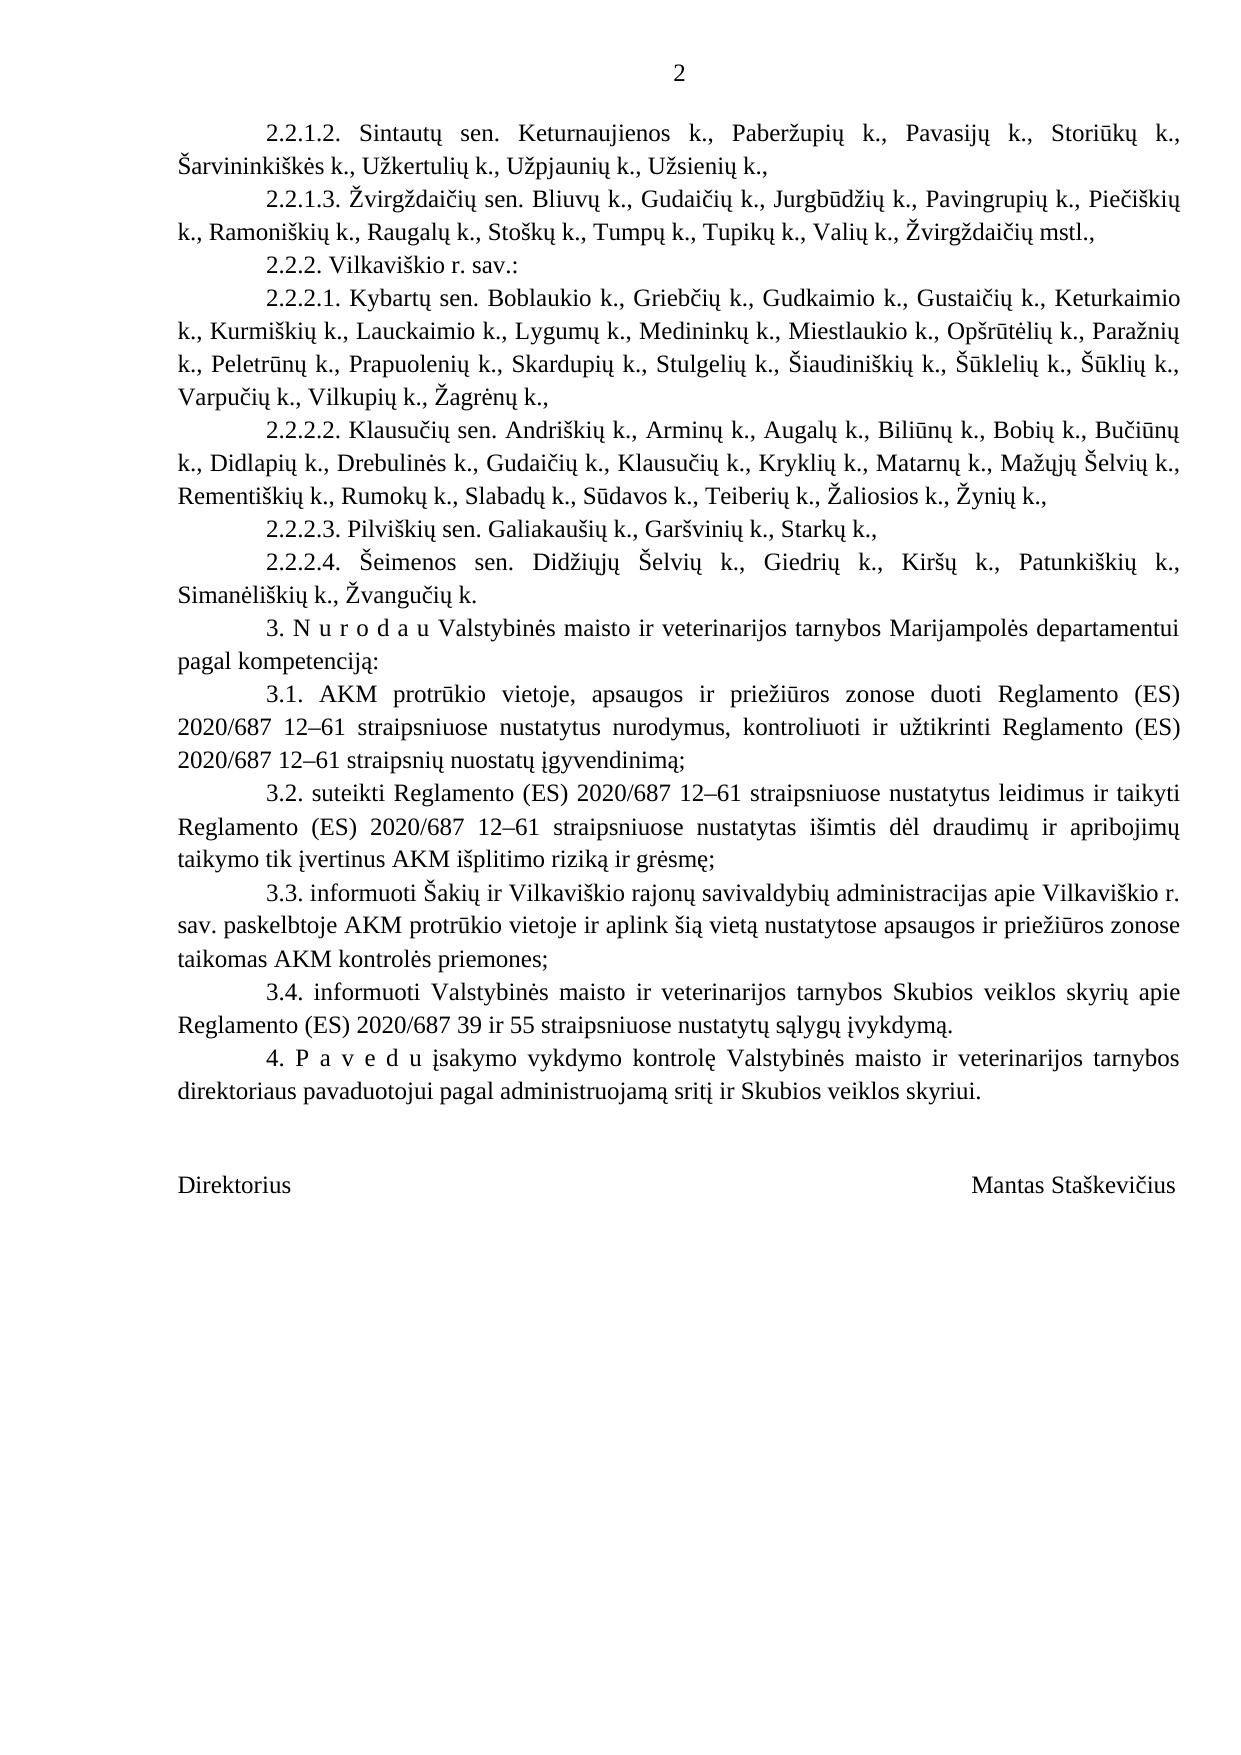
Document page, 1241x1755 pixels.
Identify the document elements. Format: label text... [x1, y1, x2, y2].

text 3.4. informuoti Valstybinės maisto ir veterinarijos tarnybos Skubios veiklos skyrių apie Reglamento (ES) 2020/687 39 ir 55 straipsniuose nustatytų sąlygų įvykdymą. [177, 977, 1181, 1038]
text 2.2.2.2. Klausučių sen. Andriškių k., Arminų k., Augalų k., Biliūnų k., Bobių k., Bučiūnų k., Didlapių k., Drebulinės k., Gudaičių k., Klausučių k., Kryklių k., Matarnų k., Mažųjų Šelvių k., Rementiškių k., Rumokų k., Slabadų k., Sūdavos k., Teiberių k., Žaliosios k., Žynių k., [177, 415, 1181, 510]
text 3.2. suteikti Reglamento (ES) 2020/687 12–61 straipsniuose nustatytus leidimus ir taikyti Reglamento (ES) 2020/687 12–61 straipsniuose nustatytas išimtis dėl draudimų ir apribojimų taikymo tik įvertinus AKM išplitimo riziką ir grėsmę; [177, 778, 1181, 873]
text 2.2.2. Vilkaviškio r. sav.: [177, 250, 1181, 279]
text 2.2.2.4. Šeimenos sen. Didžiųjų Šelvių k., Giedrių k., Kiršų k., Patunkiškių k., Simanėliškių k., Žvangučių k. [177, 547, 1181, 609]
text 4. P a v e d u įsakymo vykdymo kontrolę Valstybinės maisto ir veterinarijos tarnybos direktoriaus pavaduotojui pagal administruojamą sritį ir Skubios veiklos skyriui. [177, 1043, 1181, 1104]
text 2.2.1.2. Sintautų sen. Keturnaujienos k., Paberžupių k., Pavasijų k., Storiūkų k., Šarvininkiškės k., Užkertulių k., Užpjaunių k., Užsienių k., [177, 118, 1181, 180]
text 2.2.2.3. Pilviškių sen. Galiakaušių k., Garšvinių k., Starkų k., [177, 514, 1181, 543]
text 3. N u r o d a u Valstybinės maisto ir veterinarijos tarnybos Marijampolės departamentui pagal kompetenciją: [177, 613, 1181, 675]
text 2.2.1.3. Žvirgždaičių sen. Bliuvų k., Gudaičių k., Jurgbūdžių k., Pavingrupių k., Piečiškių k., Ramoniškių k., Raugalų k., Stoškų k., Tumpų k., Tupikų k., Valių k., Žvirgždaičių mstl., [177, 184, 1181, 246]
text 3.1. AKM protrūkio vietoje, apsaugos ir priežiūros zonose duoti Reglamento (ES) 2020/687 12–61 straipsniuose nustatytus nurodymus, kontroliuoti ir užtikrinti Reglamento (ES) 2020/687 12–61 straipsnių nuostatų įgyvendinimą; [177, 679, 1181, 774]
text Direktorius Mantas Staškevičius [177, 1171, 1181, 1199]
text 3.3. informuoti Šakių ir Vilkaviškio rajonų savivaldybių administracijas apie Vilkaviškio r. sav. paskelbtoje AKM protrūkio vietoje ir aplink šią vietą nustatytose apsaugos ir priežiūros zonose taikomas AKM kontrolės priemones; [177, 878, 1181, 972]
text 2.2.2.1. Kybartų sen. Boblaukio k., Griebčių k., Gudkaimio k., Gustaičių k., Keturkaimio k., Kurmiškių k., Lauckaimio k., Lygumų k., Medininkų k., Miestlaukio k., Opšrūtėlių k., Paražnių k., Peletrūnų k., Prapuolenių k., Skardupių k., Stulgelių k., Šiaudiniškių k., Šūklelių k., Šūklių k., Varpučių k., Vilkupių k., Žagrėnų k., [177, 283, 1181, 411]
